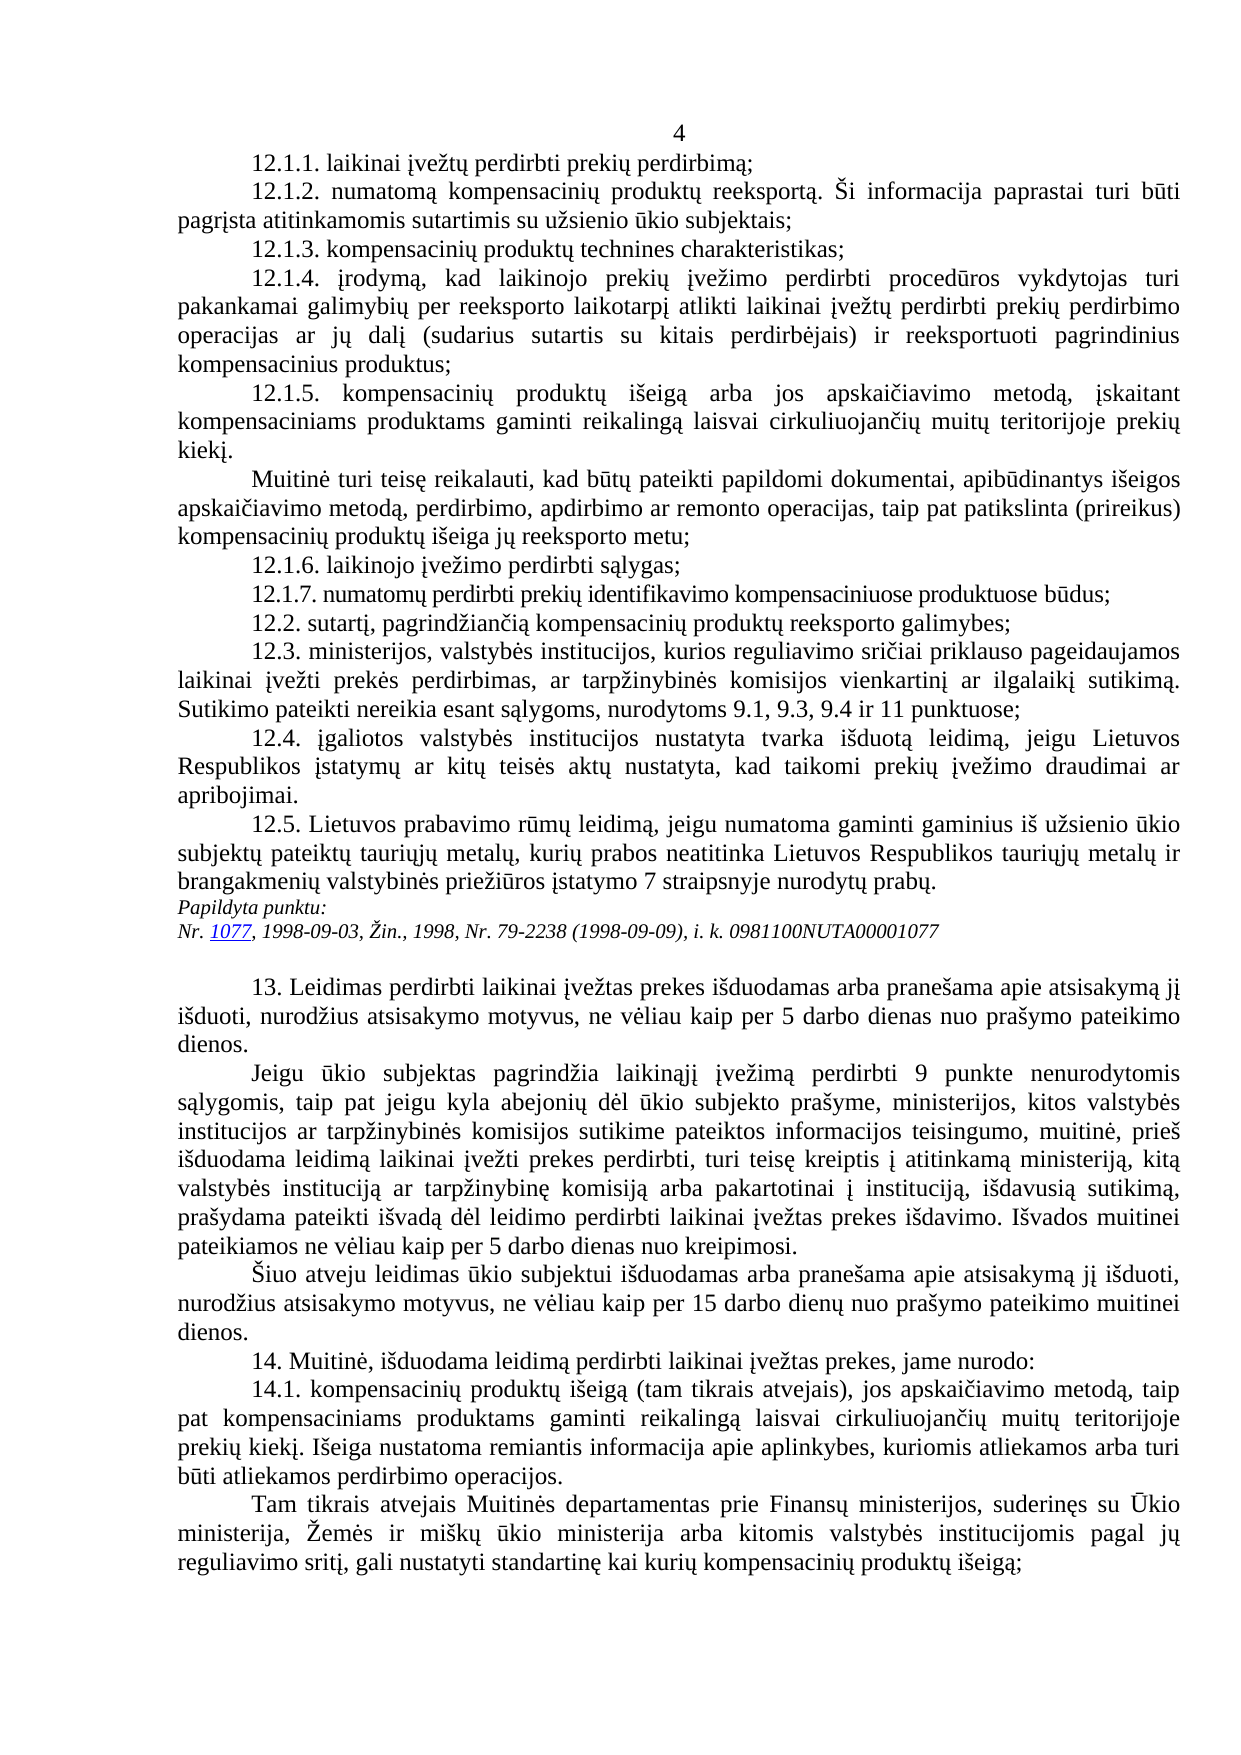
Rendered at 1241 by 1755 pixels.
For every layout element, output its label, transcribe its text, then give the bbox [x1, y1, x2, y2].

text Papildyta punktu: [177, 895, 1181, 919]
text 12.3. ministerijos, valstybės institucijos, kurios reguliavimo sričiai priklauso pageidaujamos laikinai įvežti prekės perdirbimas, ar tarpžinybinės komisijos vienkartinį ar ilgalaikį sutikimą. Sutikimo pateikti nereikia esant sąlygoms, nurodytoms 9.1, 9.3, 9.4 ir 11 punktuose; [177, 636, 1181, 723]
text Tam tikrais atvejais Muitinės departamentas prie Finansų ministerijos, suderinęs su Ūkio ministerija, Žemės ir miškų ūkio ministerija arba kitomis valstybės institucijomis pagal jų reguliavimo sritį, gali nustatyti standartinę kai kurių kompensacinių produktų išeigą; [177, 1489, 1181, 1576]
text 12.1.5. kompensacinių produktų išeigą arba jos apskaičiavimo metodą, įskaitant kompensaciniams produktams gaminti reikalingą laisvai cirkuliuojančių muitų teritorijoje prekių kiekį. [177, 378, 1181, 464]
text 12.1.3. kompensacinių produktų technines charakteristikas; [177, 234, 1181, 263]
text 12.2. sutartį, pagrindžiančią kompensacinių produktų reeksporto galimybes; [177, 608, 1181, 636]
text Muitinė turi teisę reikalauti, kad būtų pateikti papildomi dokumentai, apibūdinantys išeigos apskaičiavimo metodą, perdirbimo, apdirbimo ar remonto operacijas, taip pat patikslinta (prireikus) kompensacinių produktų išeiga jų reeksporto metu; [177, 464, 1181, 550]
text Nr. 1077, 1998-09-03, Žin., 1998, Nr. 79-2238 (1998-09-09), i. k. 0981100NUTA00001077 [177, 919, 1181, 943]
text 14. Muitinė, išduodama leidimą perdirbti laikinai įvežtas prekes, jame nurodo: [177, 1346, 1181, 1374]
text 13. Leidimas perdirbti laikinai įvežtas prekes išduodamas arba pranešama apie atsisakymą jį išduoti, nurodžius atsisakymo motyvus, ne vėliau kaip per 5 darbo dienas nuo prašymo pateikimo dienos. [177, 972, 1181, 1058]
text 12.1.1. laikinai įvežtų perdirbti prekių perdirbimą; [177, 148, 1181, 176]
text 12.1.6. laikinojo įvežimo perdirbti sąlygas; [177, 550, 1181, 579]
text 12.1.4. įrodymą, kad laikinojo prekių įvežimo perdirbti procedūros vykdytojas turi pakankamai galimybių per reeksporto laikotarpį atlikti laikinai įvežtų perdirbti prekių perdirbimo operacijas ar jų dalį (sudarius sutartis su kitais perdirbėjais) ir reeksportuoti pagrindinius kompensacinius produktus; [177, 263, 1181, 378]
text Jeigu ūkio subjektas pagrindžia laikinąjį įvežimą perdirbti 9 punkte nenurodytomis sąlygomis, taip pat jeigu kyla abejonių dėl ūkio subjekto prašyme, ministerijos, kitos valstybės institucijos ar tarpžinybinės komisijos sutikime pateiktos informacijos teisingumo, muitinė, prieš išduodama leidimą laikinai įvežti prekes perdirbti, turi teisę kreiptis į atitinkamą ministeriją, kitą valstybės instituciją ar tarpžinybinę komisiją arba pakartotinai į instituciją, išdavusią sutikimą, prašydama pateikti išvadą dėl leidimo perdirbti laikinai įvežtas prekes išdavimo. Išvados muitinei pateikiamos ne vėliau kaip per 5 darbo dienas nuo kreipimosi. [177, 1058, 1181, 1259]
text 12.4. įgaliotos valstybės institucijos nustatyta tvarka išduotą leidimą, jeigu Lietuvos Respublikos įstatymų ar kitų teisės aktų nustatyta, kad taikomi prekių įvežimo draudimai ar apribojimai. [177, 723, 1181, 809]
text Šiuo atveju leidimas ūkio subjektui išduodamas arba pranešama apie atsisakymą jį išduoti, nurodžius atsisakymo motyvus, ne vėliau kaip per 15 darbo dienų nuo prašymo pateikimo muitinei dienos. [177, 1259, 1181, 1346]
text 12.1.7. numatomų perdirbti prekių identifikavimo kompensaciniuose produktuose būdus; [177, 579, 1181, 608]
text 14.1. kompensacinių produktų išeigą (tam tikrais atvejais), jos apskaičiavimo metodą, taip pat kompensaciniams produktams gaminti reikalingą laisvai cirkuliuojančių muitų teritorijoje prekių kiekį. Išeiga nustatoma remiantis informacija apie aplinkybes, kuriomis atliekamos arba turi būti atliekamos perdirbimo operacijos. [177, 1374, 1181, 1489]
text 12.5. Lietuvos prabavimo rūmų leidimą, jeigu numatoma gaminti gaminius iš užsienio ūkio subjektų pateiktų tauriųjų metalų, kurių prabos neatitinka Lietuvos Respublikos tauriųjų metalų ir brangakmenių valstybinės priežiūros įstatymo 7 straipsnyje nurodytų prabų. [177, 809, 1181, 895]
text 12.1.2. numatomą kompensacinių produktų reeksportą. Ši informacija paprastai turi būti pagrįsta atitinkamomis sutartimis su užsienio ūkio subjektais; [177, 176, 1181, 234]
